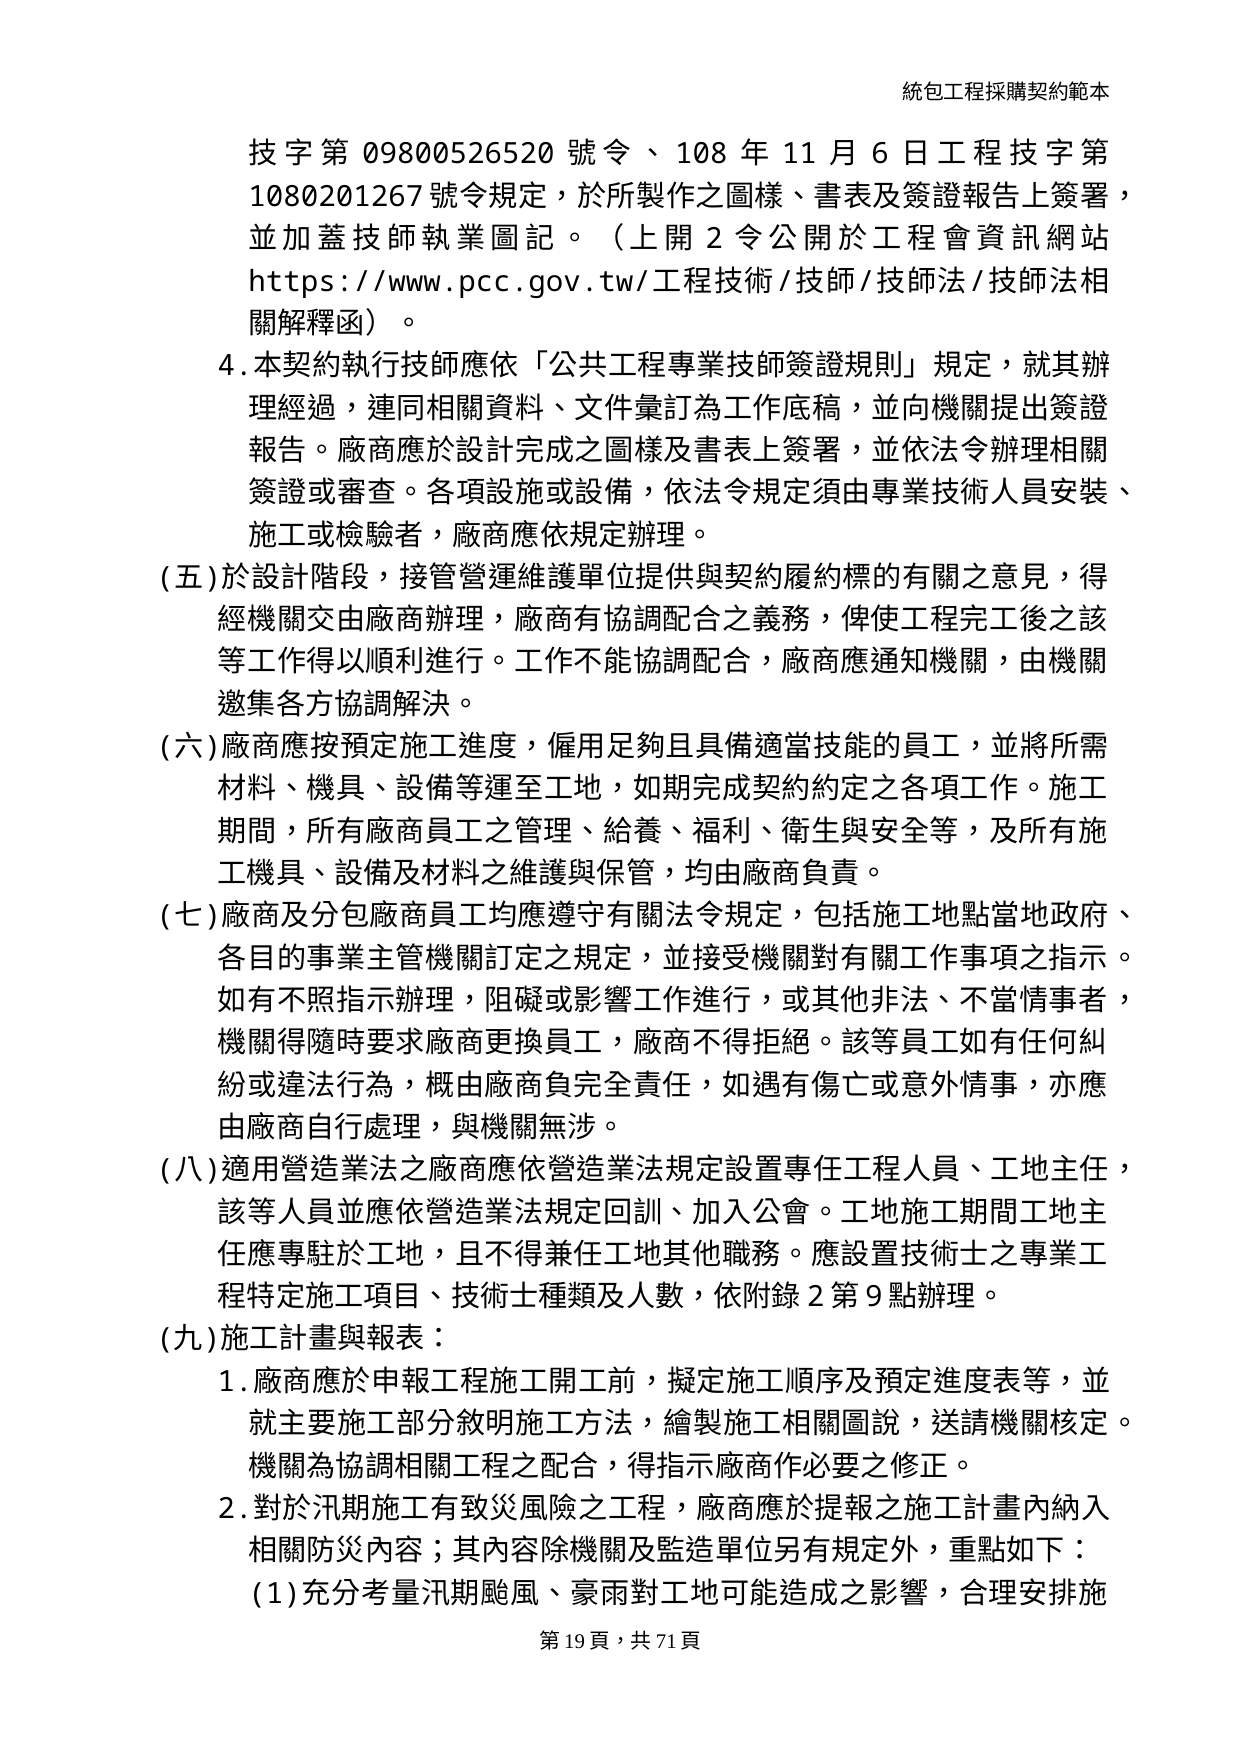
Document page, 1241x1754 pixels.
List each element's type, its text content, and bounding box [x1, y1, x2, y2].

text (九)施工計畫與報表： [156, 1315, 1110, 1357]
text 3.技師執行簽證，應依技師法第16條、工程會98年12月2日工程技字第09800526520號令、108年11月6日工程技字第1080201267號令規定，於所製作之圖樣、書表及簽證報告上簽署，並加蓋技師執業圖記。（上開2令公開於工程會資訊網站https://www.pcc.gov.tw/工程技術/技師/技師法/技師法相關解釋函）。 [217, 130, 1110, 342]
text 4.本契約執行技師應依「公共工程專業技師簽證規則」規定，就其辦理經過，連同相關資料、文件彙訂為工作底稿，並向機關提出簽證報告。廠商應於設計完成之圖樣及書表上簽署，並依法令辦理相關簽證或審查。各項設施或設備，依法令規定須由專業技術人員安裝、施工或檢驗者，廠商應依規定辦理。 [217, 342, 1110, 553]
text 2.對於汛期施工有致災風險之工程，廠商應於提報之施工計畫內納入相關防災內容；其內容除機關及監造單位另有規定外，重點如下： [217, 1484, 1110, 1569]
text (七)廠商及分包廠商員工均應遵守有關法令規定，包括施工地點當地政府、各目的事業主管機關訂定之規定，並接受機關對有關工作事項之指示。如有不照指示辦理，阻礙或影響工作進行，或其他非法、不當情事者，機關得隨時要求廠商更換員工，廠商不得拒絕。該等員工如有任何糾紛或違法行為，概由廠商負完全責任，如遇有傷亡或意外情事，亦應由廠商自行處理，與機關無涉。 [156, 892, 1110, 1146]
text 1.廠商應於申報工程施工開工前，擬定施工順序及預定進度表等，並就主要施工部分敘明施工方法，繪製施工相關圖說，送請機關核定。機關為協調相關工程之配合，得指示廠商作必要之修正。 [217, 1357, 1110, 1484]
text (八)適用營造業法之廠商應依營造業法規定設置專任工程人員、工地主任，該等人員並應依營造業法規定回訓、加入公會。工地施工期間工地主任應專駐於工地，且不得兼任工地其他職務。應設置技術士之專業工程特定施工項目、技術士種類及人數，依附錄2第9點辦理。 [156, 1146, 1110, 1315]
text (五)於設計階段，接管營運維護單位提供與契約履約標的有關之意見，得經機關交由廠商辦理，廠商有協調配合之義務，俾使工程完工後之該等工作得以順利進行。工作不能協調配合，廠商應通知機關，由機關邀集各方協調解決。 [156, 553, 1110, 723]
text (六)廠商應按預定施工進度，僱用足夠且具備適當技能的員工，並將所需材料、機具、設備等運至工地，如期完成契約約定之各項工作。施工期間，所有廠商員工之管理、給養、福利、衛生與安全等，及所有施工機具、設備及材料之維護與保管，均由廠商負責。 [156, 723, 1110, 892]
text (1)充分考量汛期颱風、豪雨對工地可能造成之影響，合理安排施 [248, 1569, 1110, 1612]
